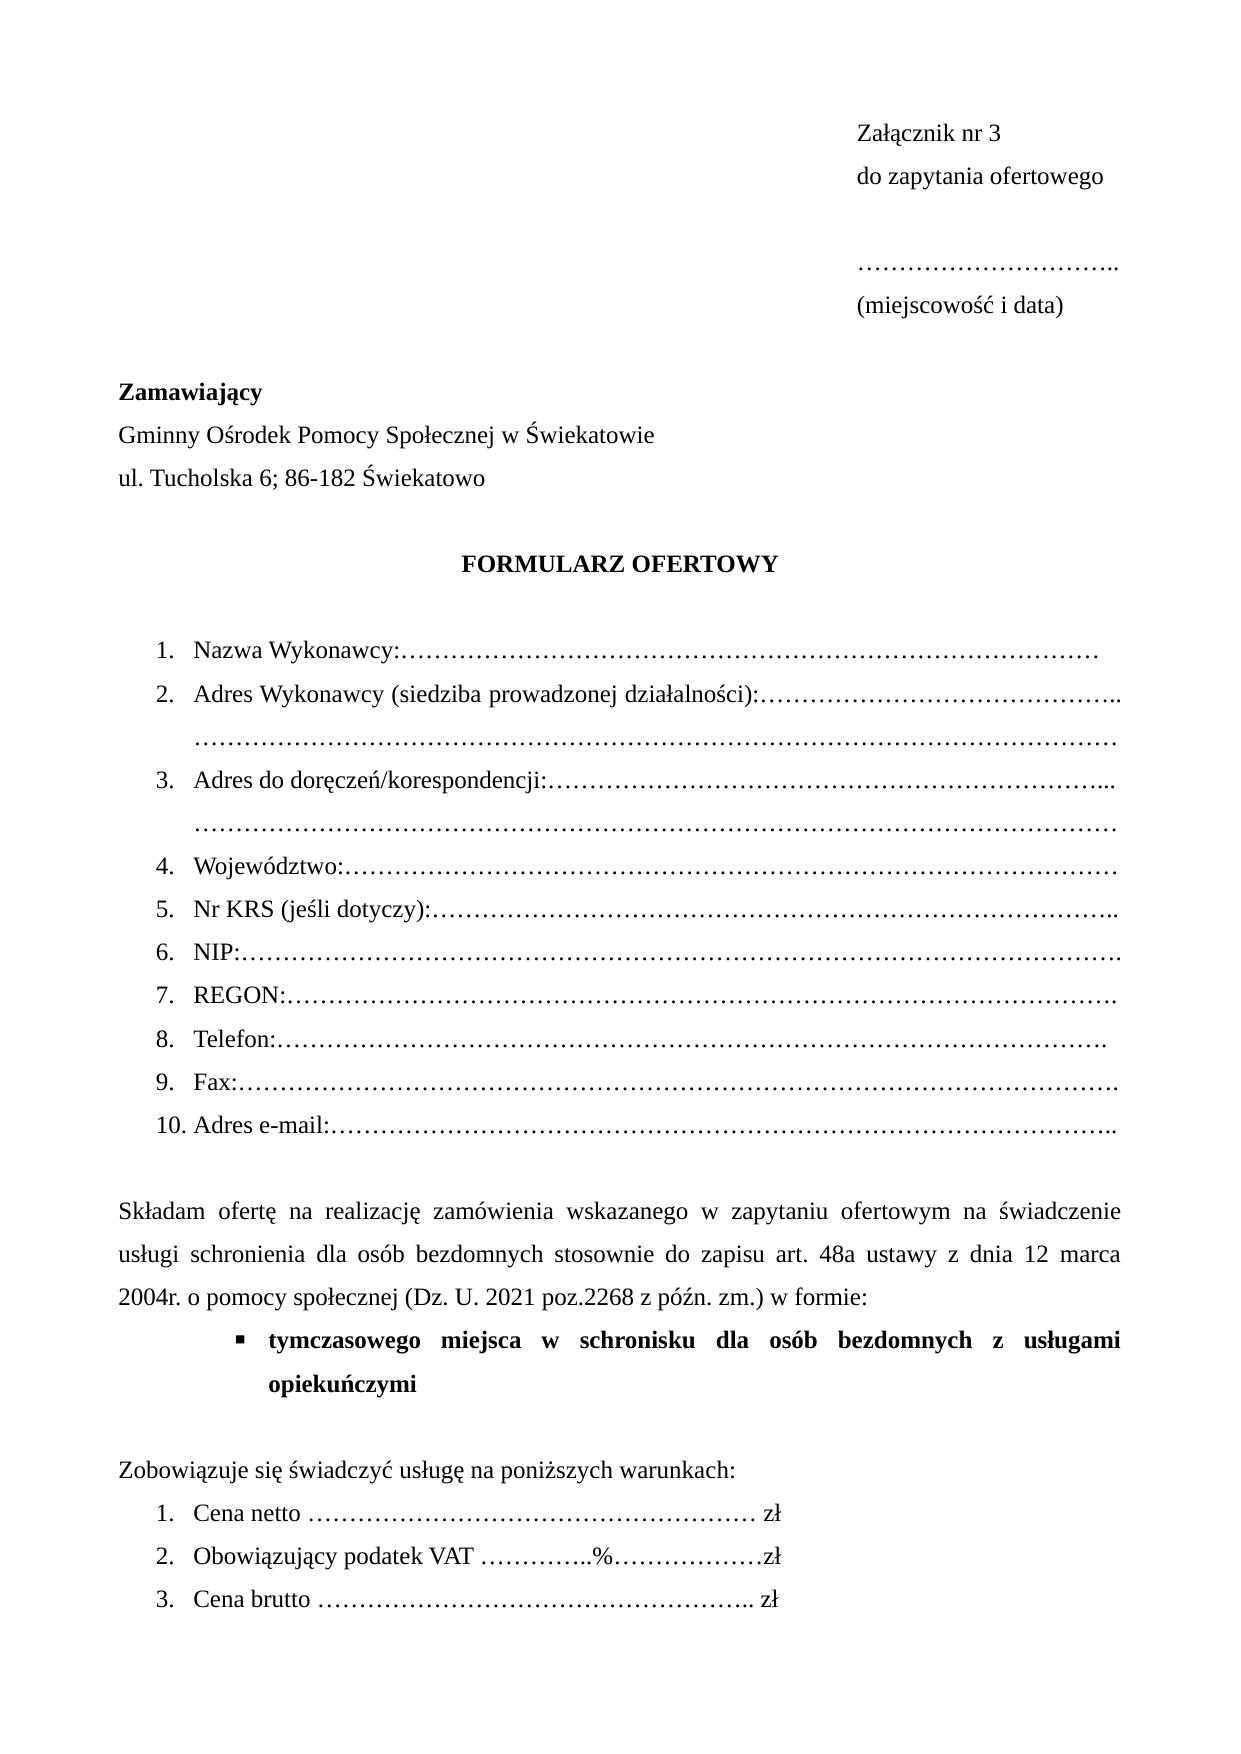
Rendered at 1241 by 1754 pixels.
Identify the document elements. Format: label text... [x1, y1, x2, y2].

text Załącznik nr 3 [118, 118, 1122, 147]
list tymczasowego miejsca w schronisku dla osób bezdomnych z usługami opiekuńczymi [231, 1326, 1122, 1397]
list REGON:………………………………………………………………………………………. [156, 981, 1122, 1009]
text Zamawiający [118, 377, 1122, 406]
list Województwo:………………………………………………………………………………… [156, 851, 1122, 880]
list NIP:……………………………………………………………………………………………. [156, 937, 1122, 966]
list Nazwa Wykonawcy:………………………………………………………………………… [156, 636, 1122, 664]
list Obowiązujący podatek VAT …………..%………………zł [156, 1541, 1122, 1570]
list Fax:……………………………………………………………………………………………. [156, 1067, 1122, 1096]
text FORMULARZ OFERTOWY [118, 549, 1122, 578]
text (miejscowość i data) [118, 291, 1122, 319]
list ………………………………………………………………………………………………… [156, 808, 1122, 837]
list Cena netto ……………………………………………… zł [156, 1498, 1122, 1527]
list Cena brutto …………………………………………….. zł [156, 1584, 1122, 1613]
list Adres do doręczeń/korespondencji:…………………………………………………………... [156, 765, 1122, 794]
list Telefon:………………………………………………………………………………………. [156, 1024, 1122, 1052]
text ul. Tucholska 6; 86-182 Świekatowo [118, 463, 1122, 492]
text Zobowiązuje się świadczyć usługę na poniższych warunkach: [118, 1455, 1122, 1484]
text Gminny Ośrodek Pomocy Społecznej w Świekatowie [118, 420, 1122, 449]
text Składam ofertę na realizację zamówienia wskazanego w zapytaniu ofertowym na świadczenie usługi schronienia dla osób bezdomnych stosownie do zapisu art. 48a ustawy z dnia 12 marca 2004r. o pomocy społecznej (Dz. U. 2021 poz.2268 z późn. zm.) w formie: [118, 1196, 1122, 1311]
list Nr KRS (jeśli dotyczy):……………………………………………………………………….. [156, 894, 1122, 923]
text ………………………….. [118, 247, 1122, 276]
text do zapytania ofertowego [118, 161, 1122, 190]
list Adres Wykonawcy (siedziba prowadzonej działalności):……………………………………..………………………………………………………………………………………………… [156, 679, 1122, 751]
list Adres e-mail:………………………………………………………………………………….. [156, 1110, 1122, 1139]
